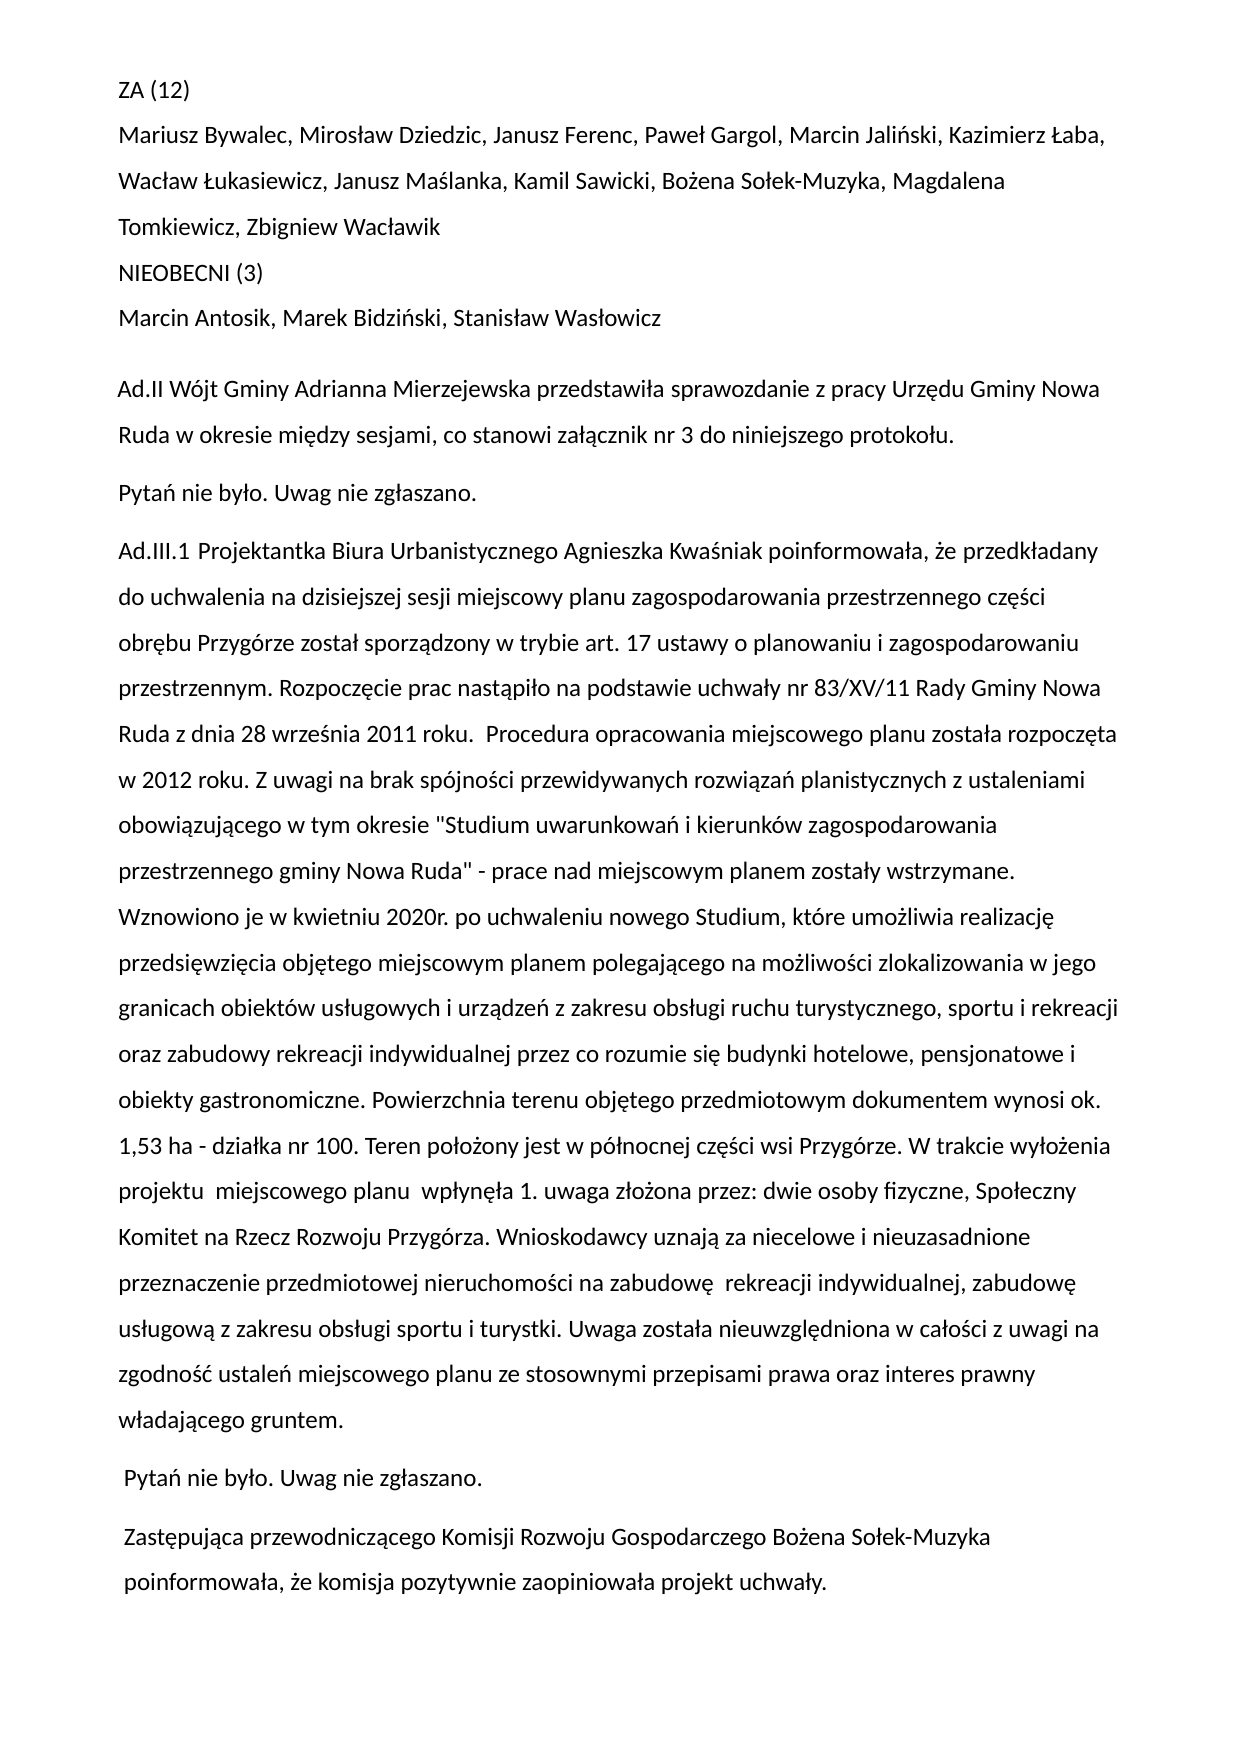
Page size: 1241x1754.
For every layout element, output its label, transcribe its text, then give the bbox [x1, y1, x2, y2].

list Projektantka Biura Urbanistycznego Agnieszka Kwaśniak poinformowała, że przedkładany do uchwalenia na dzisiejszej sesji miejscowy planu zagospodarowania przestrzennego części obrębu Przygórze został sporządzony w trybie art. 17 ustawy o planowaniu i zagospodarowaniu przestrzennym. Rozpoczęcie prac nastąpiło na podstawie uchwały nr 83/XV/11 Rady Gminy Nowa Ruda z dnia 28 września 2011 roku. Procedura opracowania miejscowego planu została rozpoczęta w 2012 roku. Z uwagi na brak spójności przewidywanych rozwiązań planistycznych z ustaleniami obowiązującego w tym okresie "Studium uwarunkowań i kierunków zagospodarowania przestrzennego gminy Nowa Ruda" - prace nad miejscowym planem zostały wstrzymane. Wznowiono je w kwietniu 2020r. po uchwaleniu nowego Studium, które umożliwia realizację przedsięwzięcia objętego miejscowym planem polegającego na możliwości zlokalizowania w jego granicach obiektów usługowych i urządzeń z zakresu obsługi ruchu turystycznego, sportu i rekreacji oraz zabudowy rekreacji indywidualnej przez co rozumie się budynki hotelowe, pensjonatowe i obiekty gastronomiczne. Powierzchnia terenu objętego przedmiotowym dokumentem wynosi ok. 1,53 ha - działka nr 100. Teren położony jest w północnej części wsi Przygórze. W trakcie wyłożenia projektu miejscowego planu wpłynęła 1. uwaga złożona przez: dwie osoby fizyczne, Społeczny Komitet na Rzecz Rozwoju Przygórza. Wnioskodawcy uznają za niecelowe i nieuzasadnione przeznaczenie przedmiotowej nieruchomości na zabudowę rekreacji indywidualnej, zabudowę usługową z zakresu obsługi sportu i turystki. Uwaga została nieuwzględniona w całości z uwagi na zgodność ustaleń miejscowego planu ze stosownymi przepisami prawa oraz interes prawny władającego gruntem. [118, 535, 1122, 1435]
list Wójt Gminy Adrianna Mierzejewska przedstawiła sprawozdanie z pracy Urzędu Gminy Nowa Ruda w okresie między sesjami, co stanowi załącznik nr 3 do niniejszego protokołu. [117, 373, 1122, 449]
list Zastępująca przewodniczącego Komisji Rozwoju Gospodarczego Bożena Sołek-Muzyka poinformowała, że komisja pozytywnie zaopiniowała projekt uchwały. [124, 1521, 1122, 1597]
text Pytań nie było. Uwag nie zgłaszano. [118, 477, 1122, 508]
text ZA (12) Mariusz Bywalec, Mirosław Dziedzic, Janusz Ferenc, Paweł Gargol, Marcin Jaliński, Kazimierz Łaba, Wacław Łukasiewicz, Janusz Maślanka, Kamil Sawicki, Bożena Sołek-Muzyka, Magdalena Tomkiewicz, Zbigniew Wacławik NIEOBECNI (3) Marcin Antosik, Marek Bidziński, Stanisław Wasłowicz [118, 74, 1122, 333]
list Pytań nie było. Uwag nie zgłaszano. [124, 1462, 1122, 1493]
